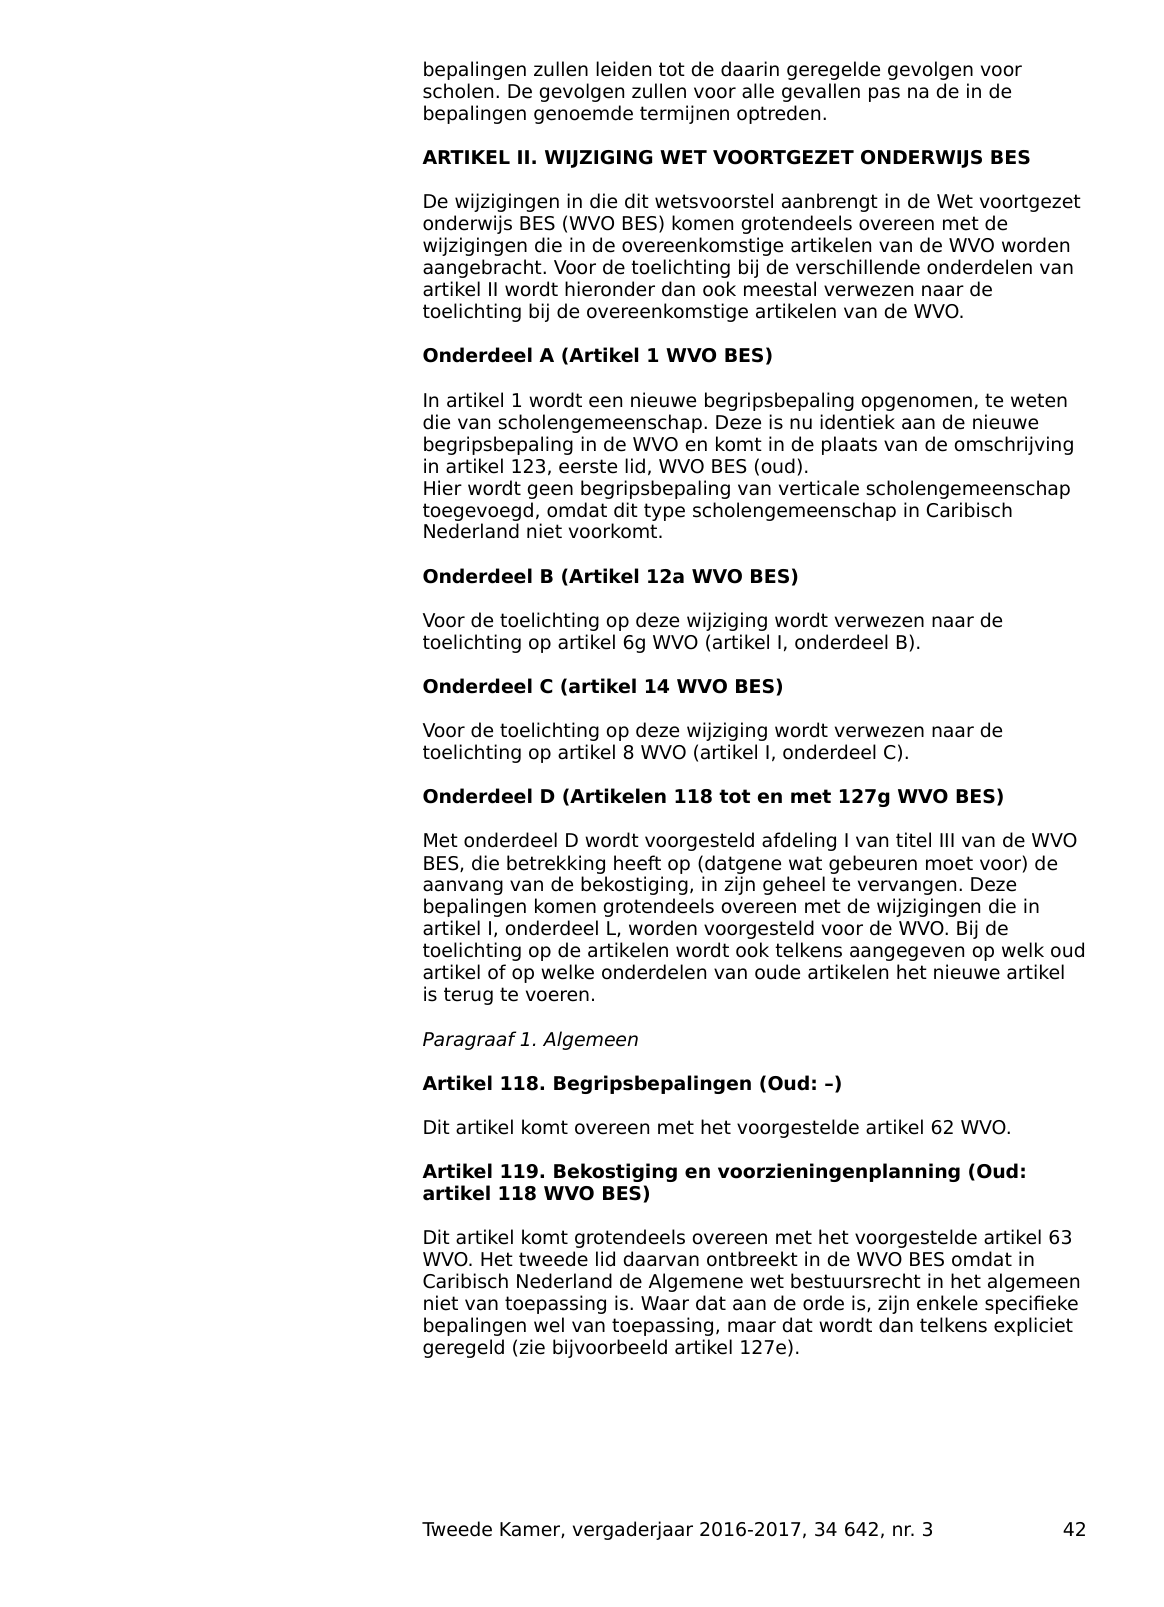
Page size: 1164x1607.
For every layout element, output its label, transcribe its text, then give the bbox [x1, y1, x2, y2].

text In artikel 1 wordt een nieuwe begripsbepaling opgenomen, te weten die van scholengemeenschap. Deze is nu identiek aan de nieuwe begripsbepaling in de WVO en komt in de plaats van de omschrijving in artikel 123, eerste lid, WVO BES (oud). [422, 389, 1087, 477]
text Dit artikel komt overeen met het voorgestelde artikel 62 WVO. [422, 1117, 1087, 1139]
subtitle Paragraaf 1. Algemeen [422, 1028, 1087, 1050]
subtitle Onderdeel C (artikel 14 WVO BES) [422, 676, 1087, 698]
subtitle Onderdeel A (Artikel 1 WVO BES) [422, 345, 1087, 367]
text Dit artikel komt grotendeels overeen met het voorgestelde artikel 63 WVO. Het tweede lid daarvan ontbreekt in de WVO BES omdat in Caribisch Nederland de Algemene wet bestuursrecht in het algemeen niet van toepassing is. Waar dat aan de orde is, zijn enkele specifieke bepalingen wel van toepassing, maar dat wordt dan telkens expliciet geregeld (zie bijvoorbeeld artikel 127e). [422, 1227, 1087, 1359]
subtitle Artikel 119. Bekostiging en voorzieningenplanning (Oud: artikel 118 WVO BES) [422, 1161, 1087, 1205]
subtitle ARTIKEL II. WIJZIGING WET VOORTGEZET ONDERWIJS BES [422, 147, 1087, 169]
text Voor de toelichting op deze wijziging wordt verwezen naar de toelichting op artikel 8 WVO (artikel I, onderdeel C). [422, 720, 1087, 764]
text Voor de toelichting op deze wijziging wordt verwezen naar de toelichting op artikel 6g WVO (artikel I, onderdeel B). [422, 610, 1087, 654]
text bepalingen zullen leiden tot de daarin geregelde gevolgen voor scholen. De gevolgen zullen voor alle gevallen pas na de in de bepalingen genoemde termijnen optreden. [422, 59, 1087, 125]
subtitle Onderdeel B (Artikel 12a WVO BES) [422, 566, 1087, 588]
subtitle Onderdeel D (Artikelen 118 tot en met 127g WVO BES) [422, 786, 1087, 808]
subtitle Artikel 118. Begripsbepalingen (Oud: –) [422, 1073, 1087, 1094]
text De wijzigingen in die dit wetsvoorstel aanbrengt in de Wet voortgezet onderwijs BES (WVO BES) komen grotendeels overeen met de wijzigingen die in de overeenkomstige artikelen van de WVO worden aangebracht. Voor de toelichting bij de verschillende onderdelen van artikel II wordt hieronder dan ook meestal verwezen naar de toelichting bij de overeenkomstige artikelen van de WVO. [422, 191, 1087, 323]
text Hier wordt geen begripsbepaling van verticale scholengemeenschap toegevoegd, omdat dit type scholengemeenschap in Caribisch Nederland niet voorkomt. [422, 477, 1087, 543]
text Met onderdeel D wordt voorgesteld afdeling I van titel III van de WVO BES, die betrekking heeft op (datgene wat gebeuren moet voor) de aanvang van de bekostiging, in zijn geheel te vervangen. Deze bepalingen komen grotendeels overeen met de wijzigingen die in artikel I, onderdeel L, worden voorgesteld voor de WVO. Bij de toelichting op de artikelen wordt ook telkens aangegeven op welk oud artikel of op welke onderdelen van oude artikelen het nieuwe artikel is terug te voeren. [422, 830, 1087, 1006]
